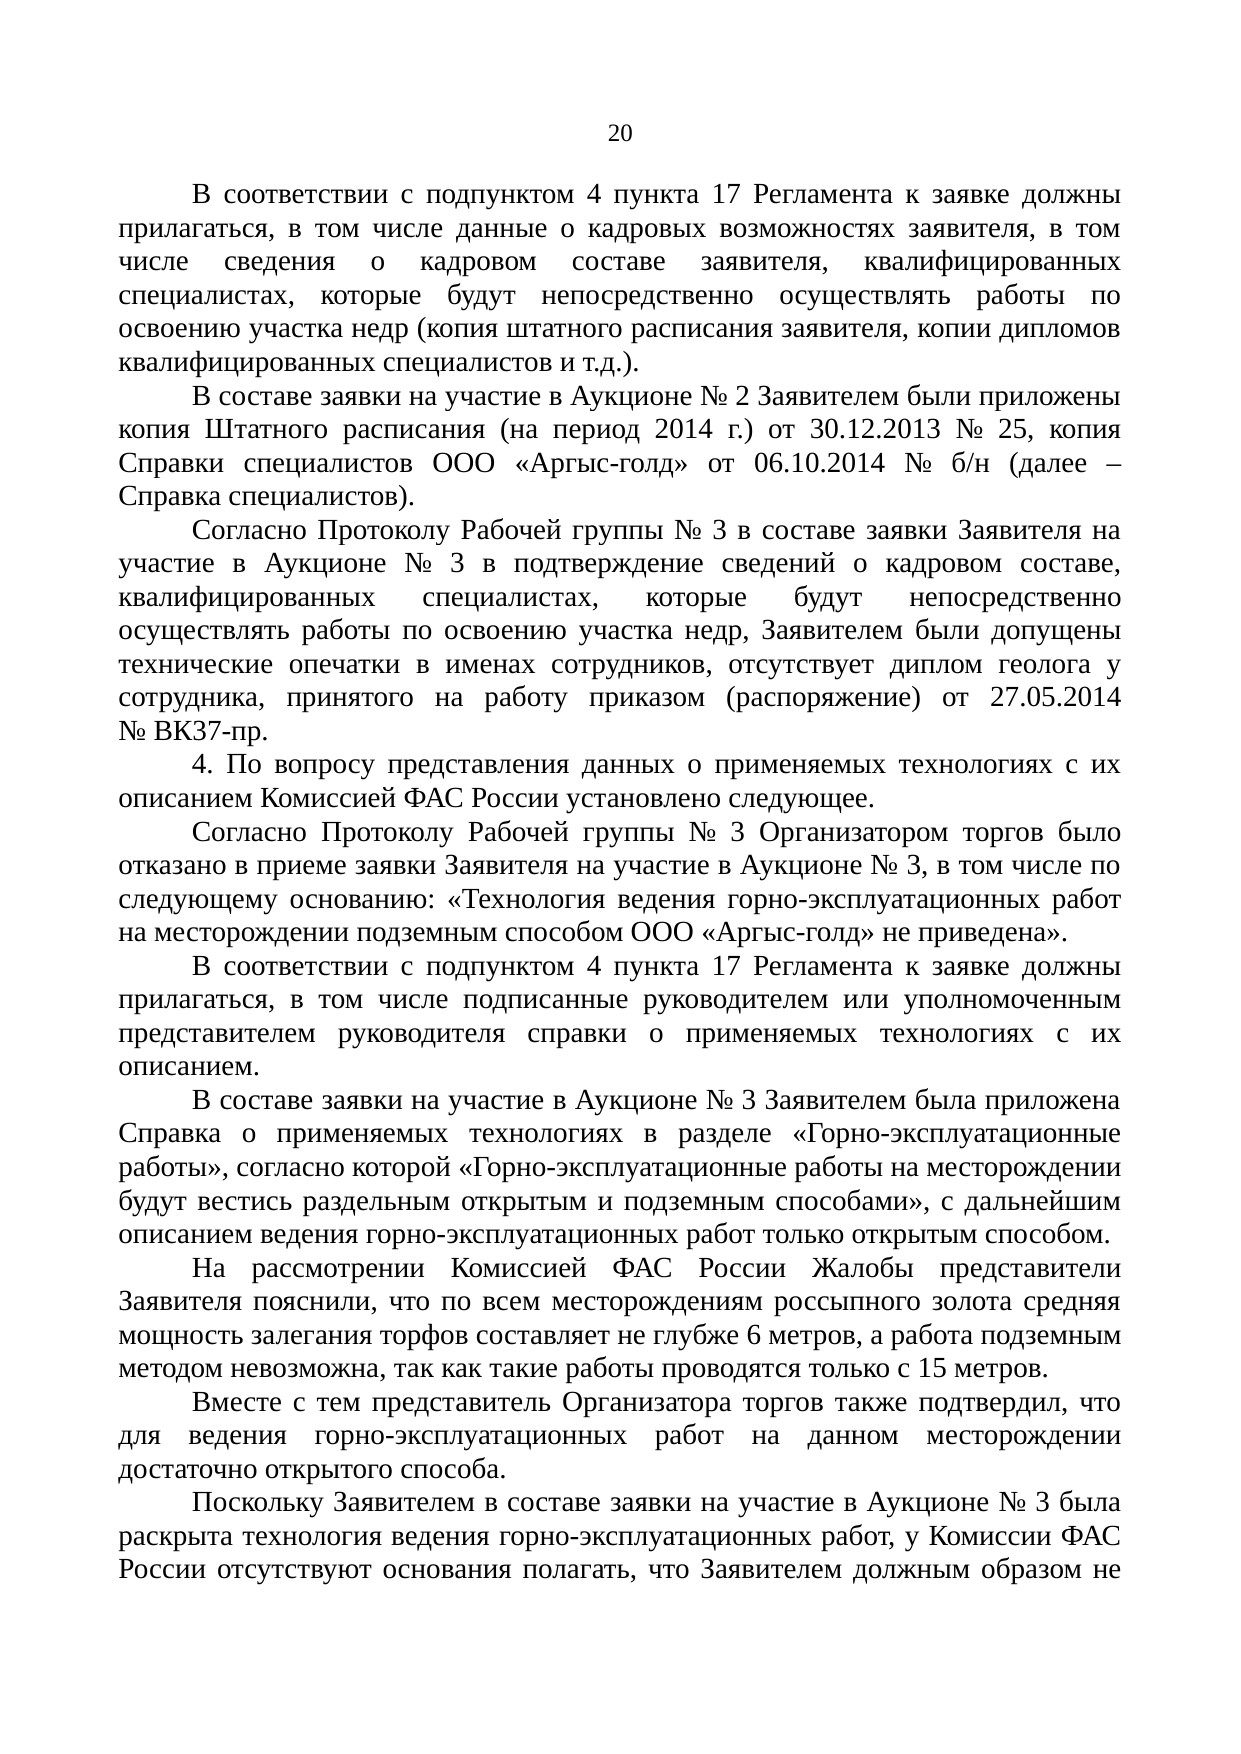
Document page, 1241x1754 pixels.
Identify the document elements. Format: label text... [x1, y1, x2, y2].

text Вместе с тем представитель Организатора торгов также подтвердил, что для ведения горно-эксплуатационных работ на данном месторождении достаточно открытого способа. [118, 1384, 1122, 1484]
text В соответствии с подпунктом 4 пункта 17 Регламента к заявке должны прилагаться, в том числе подписанные руководителем или уполномоченным представителем руководителя справки о применяемых технологиях с их описанием. [118, 948, 1122, 1082]
text В составе заявки на участие в Аукционе № 3 Заявителем была приложена Справка о применяемых технологиях в разделе «Горно-эксплуатационные работы», согласно которой «Горно-эксплуатационные работы на месторождении будут вестись раздельным открытым и подземным способами», с дальнейшим описанием ведения горно-эксплуатационных работ только открытым способом. [118, 1082, 1122, 1250]
text Согласно Протоколу Рабочей группы № 3 Организатором торгов было отказано в приеме заявки Заявителя на участие в Аукционе № 3, в том числе по следующему основанию: «Технология ведения горно-эксплуатационных работ на месторождении подземным способом ООО «Аргыс-голд» не приведена». [118, 814, 1122, 948]
text Поскольку Заявителем в составе заявки на участие в Аукционе № 3 была раскрыта технология ведения горно-эксплуатационных работ, у Комиссии ФАС России отсутствуют основания полагать, что Заявителем должным образом не [118, 1484, 1122, 1585]
text 4. По вопросу представления данных о применяемых технологиях с их описанием Комиссией ФАС России установлено следующее. [118, 747, 1122, 814]
text На рассмотрении Комиссией ФАС России Жалобы представители Заявителя пояснили, что по всем месторождениям россыпного золота средняя мощность залегания торфов составляет не глубже 6 метров, а работа подземным методом невозможна, так как такие работы проводятся только с 15 метров. [118, 1250, 1122, 1384]
text В соответствии с подпунктом 4 пункта 17 Регламента к заявке должны прилагаться, в том числе данные о кадровых возможностях заявителя, в том числе сведения о кадровом составе заявителя, квалифицированных специалистах, которые будут непосредственно осуществлять работы по освоению участка недр (копия штатного расписания заявителя, копии дипломов квалифицированных специалистов и т.д.). [118, 176, 1122, 378]
text Согласно Протоколу Рабочей группы № 3 в составе заявки Заявителя на участие в Аукционе № 3 в подтверждение сведений о кадровом составе, квалифицированных специалистах, которые будут непосредственно осуществлять работы по освоению участка недр, Заявителем были допущены технические опечатки в именах сотрудников, отсутствует диплом геолога у сотрудника, принятого на работу приказом (распоряжение) от 27.05.2014 № ВК37-пр. [118, 512, 1122, 747]
text В составе заявки на участие в Аукционе № 2 Заявителем были приложены копия Штатного расписания (на период 2014 г.) от 30.12.2013 № 25, копия Справки специалистов ООО «Аргыс-голд» от 06.10.2014 № б/н (далее – Справка специалистов). [118, 378, 1122, 512]
